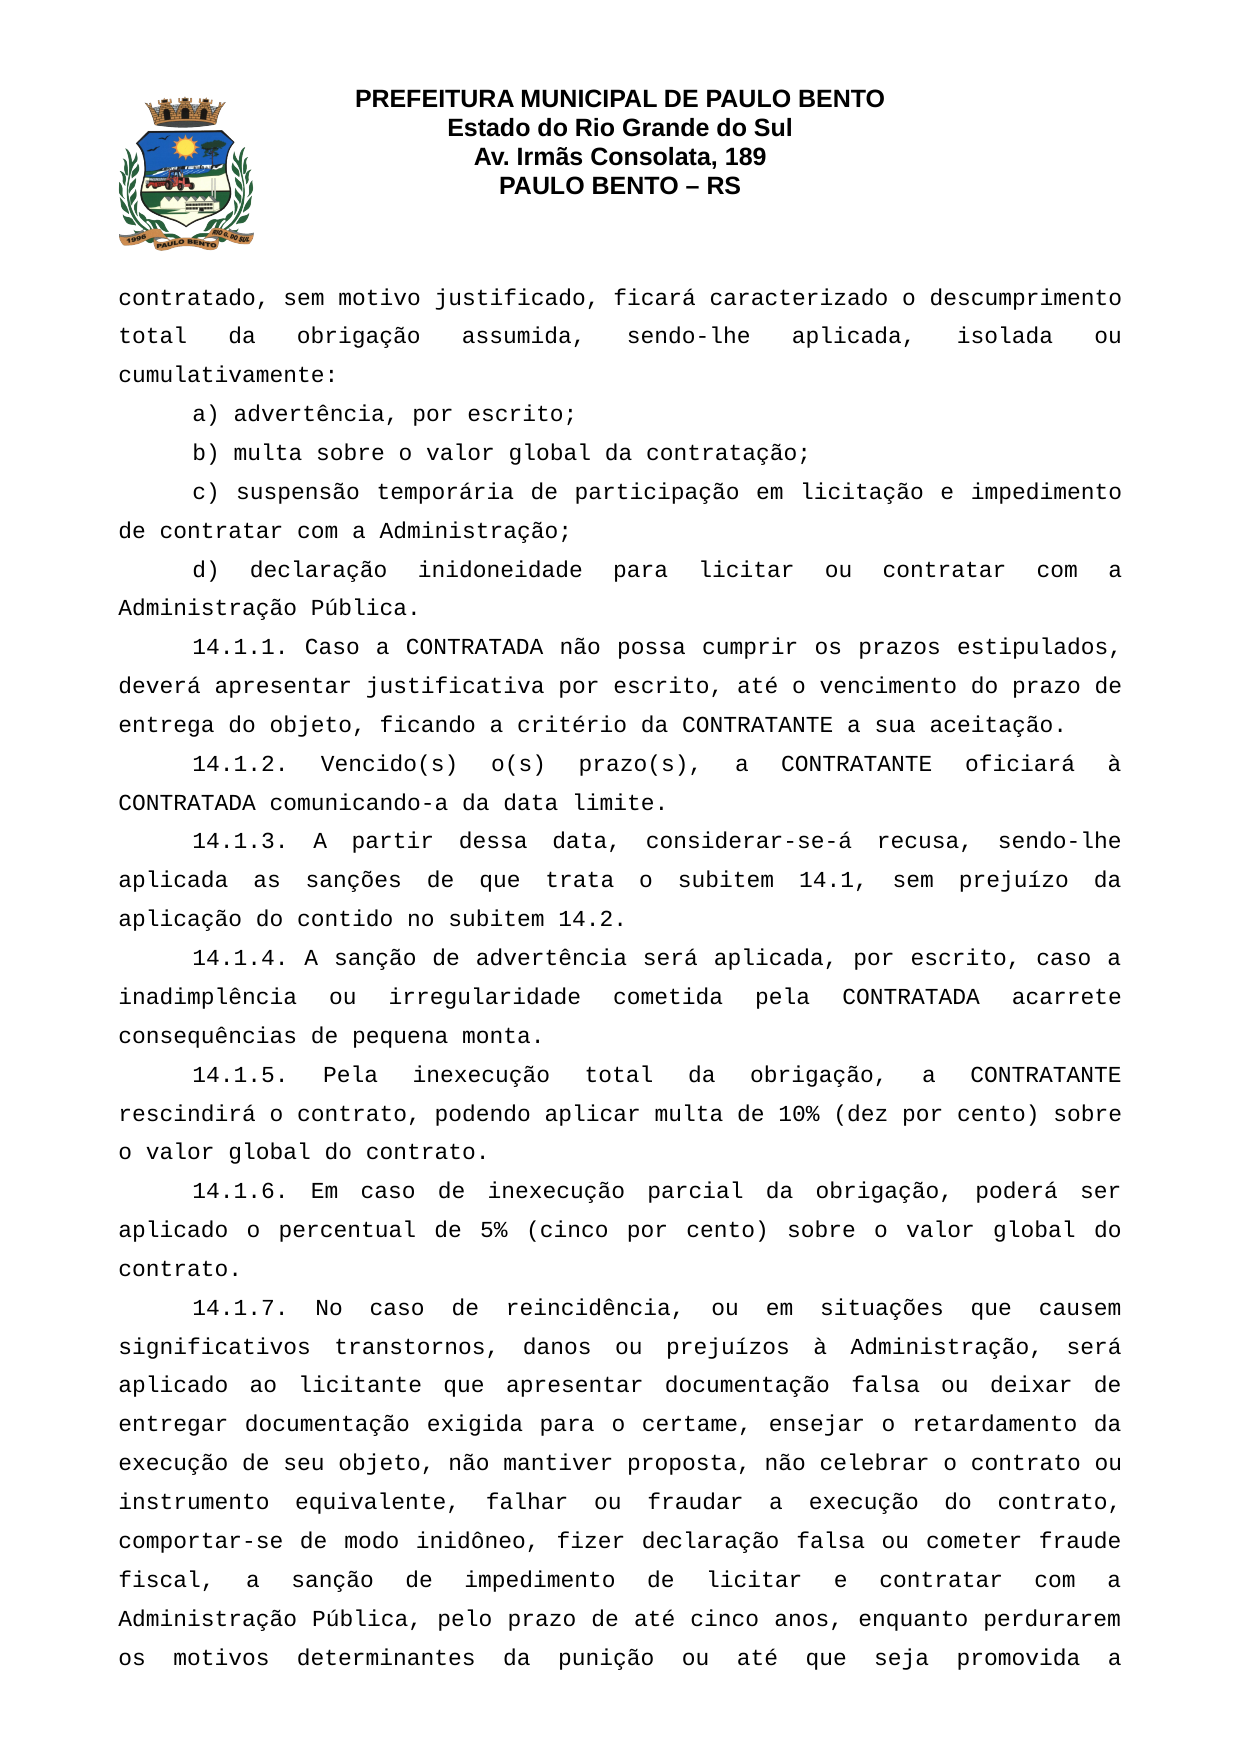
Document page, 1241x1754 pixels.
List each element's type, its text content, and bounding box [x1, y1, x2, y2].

text 14.1.2. Vencido(s) o(s) prazo(s), a CONTRATANTE oficiará à CONTRATADA comunicando-a da data limite. [118, 752, 1122, 817]
text c) suspensão temporária de participação em licitação e impedimento de contratar com a Administração; [118, 480, 1122, 545]
text 14.1.7. No caso de reincidência, ou em situações que causem significativos transtornos, danos ou prejuízos à Administração, será aplicado ao licitante que apresentar documentação falsa ou deixar de entregar documentação exigida para o certame, ensejar o retardamento da execução de seu objeto, não mantiver proposta, não celebrar o contrato ou instrumento equivalente, falhar ou fraudar a execução do contrato, comportar-se de modo inidôneo, fizer declaração falsa ou cometer fraude fiscal, a sanção de impedimento de licitar e contratar com a Administração Pública, pelo prazo de até cinco anos, enquanto perdurarem os motivos determinantes da punição ou até que seja promovida a [118, 1296, 1122, 1672]
text 14.1.4. A sanção de advertência será aplicada, por escrito, caso a inadimplência ou irregularidade cometida pela CONTRATADA acarrete consequências de pequena monta. [118, 946, 1122, 1050]
text d) declaração inidoneidade para licitar ou contratar com a Administração Pública. [118, 558, 1122, 623]
text b) multa sobre o valor global da contratação; [118, 441, 1122, 467]
text a) advertência, por escrito; [118, 402, 1122, 428]
text 14.1.1. Caso a CONTRATADA não possa cumprir os prazos estipulados, deverá apresentar justificativa por escrito, até o vencimento do prazo de entrega do objeto, ficando a critério da CONTRATANTE a sua aceitação. [118, 636, 1122, 739]
text 14.1.3. A partir dessa data, considerar-se-á recusa, sendo-lhe aplicada as sanções de que trata o subitem 14.1, sem prejuízo da aplicação do contido no subitem 14.2. [118, 830, 1122, 933]
text contratado, sem motivo justificado, ficará caracterizado o descumprimento total da obrigação assumida, sendo-lhe aplicada, isolada ou cumulativamente: [118, 286, 1122, 389]
text 14.1.5. Pela inexecução total da obrigação, a CONTRATANTE rescindirá o contrato, podendo aplicar multa de 10% (dez por cento) sobre o valor global do contrato. [118, 1063, 1122, 1167]
text 14.1.6. Em caso de inexecução parcial da obrigação, poderá ser aplicado o percentual de 5% (cinco por cento) sobre o valor global do contrato. [118, 1179, 1122, 1283]
